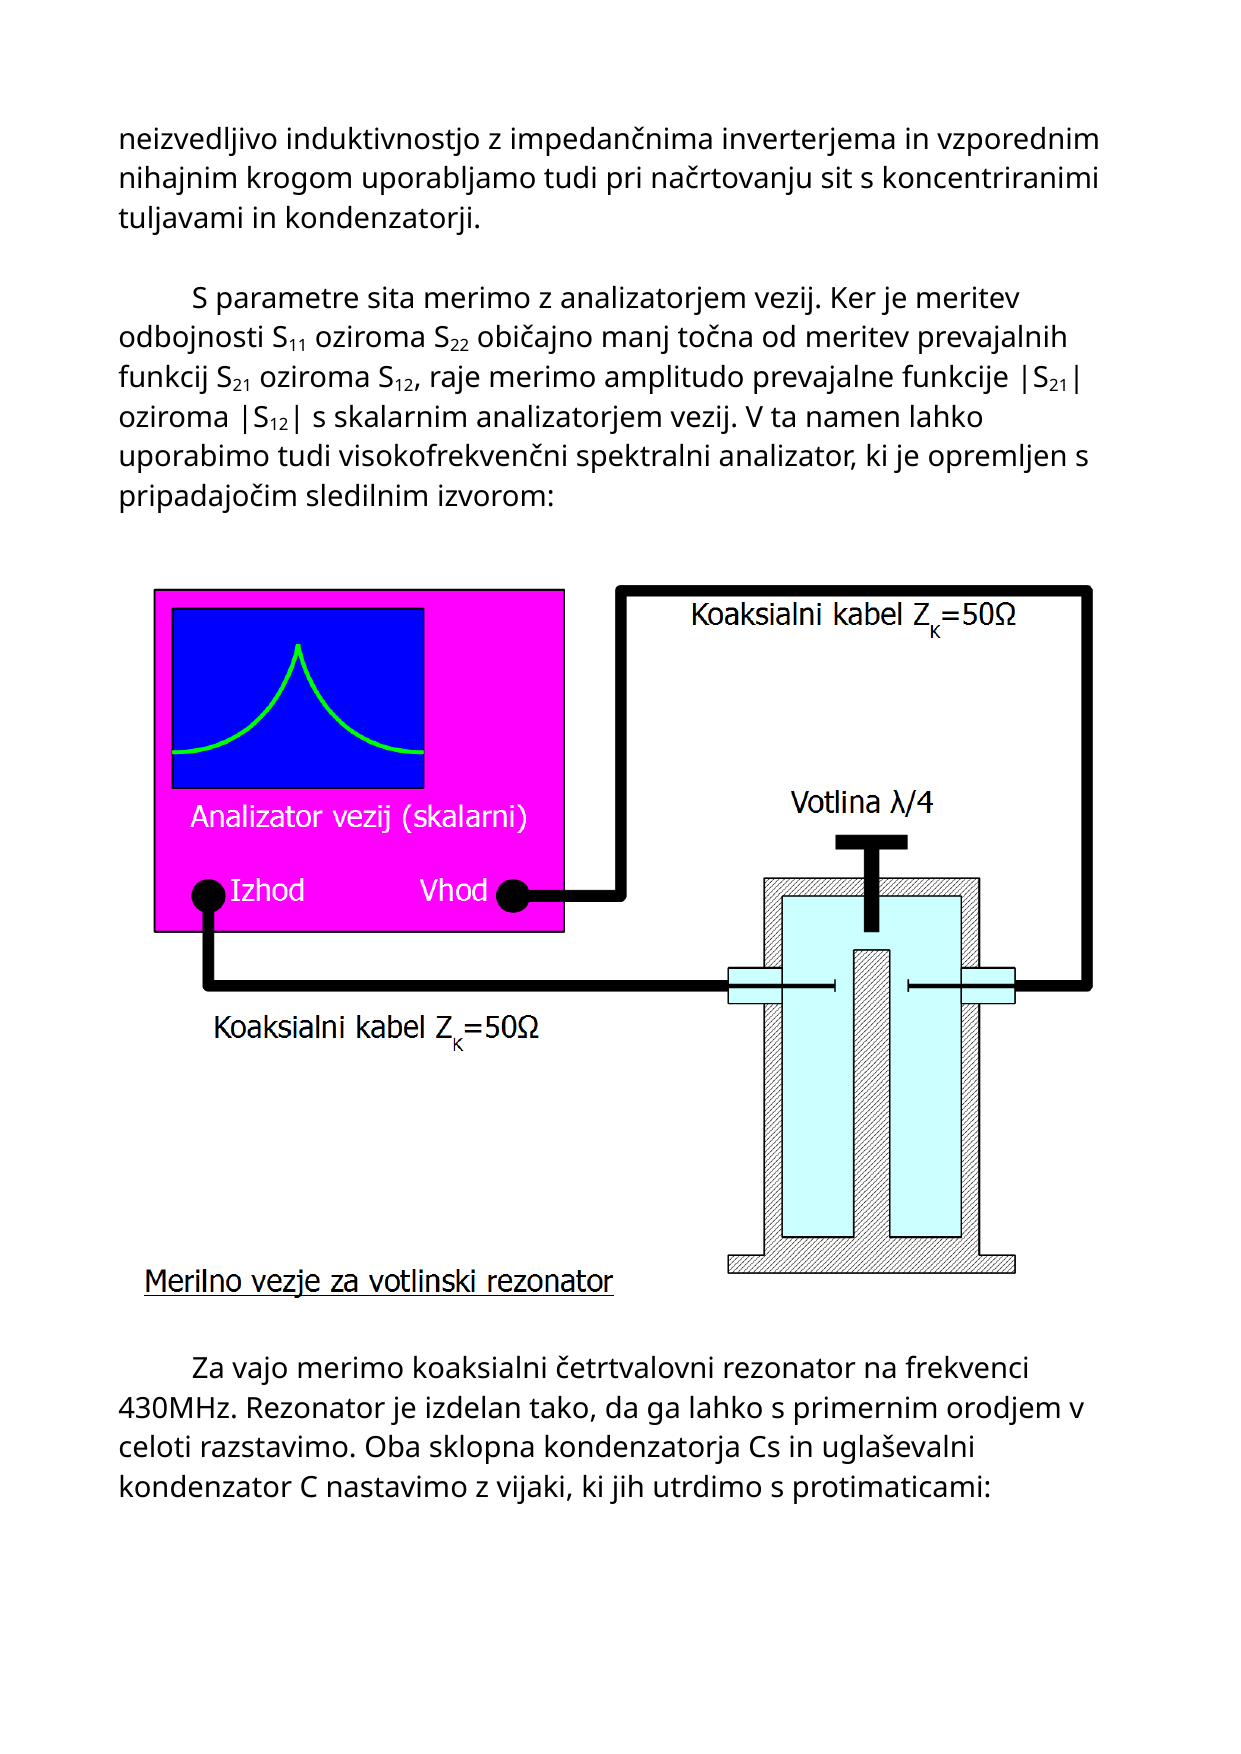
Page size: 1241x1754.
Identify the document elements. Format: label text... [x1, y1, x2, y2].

text Za vajo merimo koaksialni četrtvalovni rezonator na frekvenci 430MHz. Rezonator je izdelan tako, da ga lahko s primernim orodjem v celoti razstavimo. Oba sklopna kondenzatorja Cs in uglaševalni kondenzator C nastavimo z vijaki, ki jih utrdimo s protimaticami: [118, 1347, 1122, 1506]
text S parametre sita merimo z analizatorjem vezij. Ker je meritev odbojnosti S11 oziroma S22 običajno manj točna od meritev prevajalnih funkcij S21 oziroma S12, raje merimo amplitudo prevajalne funkcije |S21| oziroma |S12| s skalarnim analizatorjem vezij. V ta namen lahko uporabimo tudi visokofrekvenčni spektralni analizator, ki je opremljen s pripadajočim sledilnim izvorom: [118, 277, 1122, 515]
picture [118, 554, 1122, 1308]
text neizvedljivo induktivnostjo z impedančnima inverterjema in vzporednim nihajnim krogom uporabljamo tudi pri načrtovanju sit s koncentriranimi tuljavami in kondenzatorji. [118, 118, 1122, 237]
